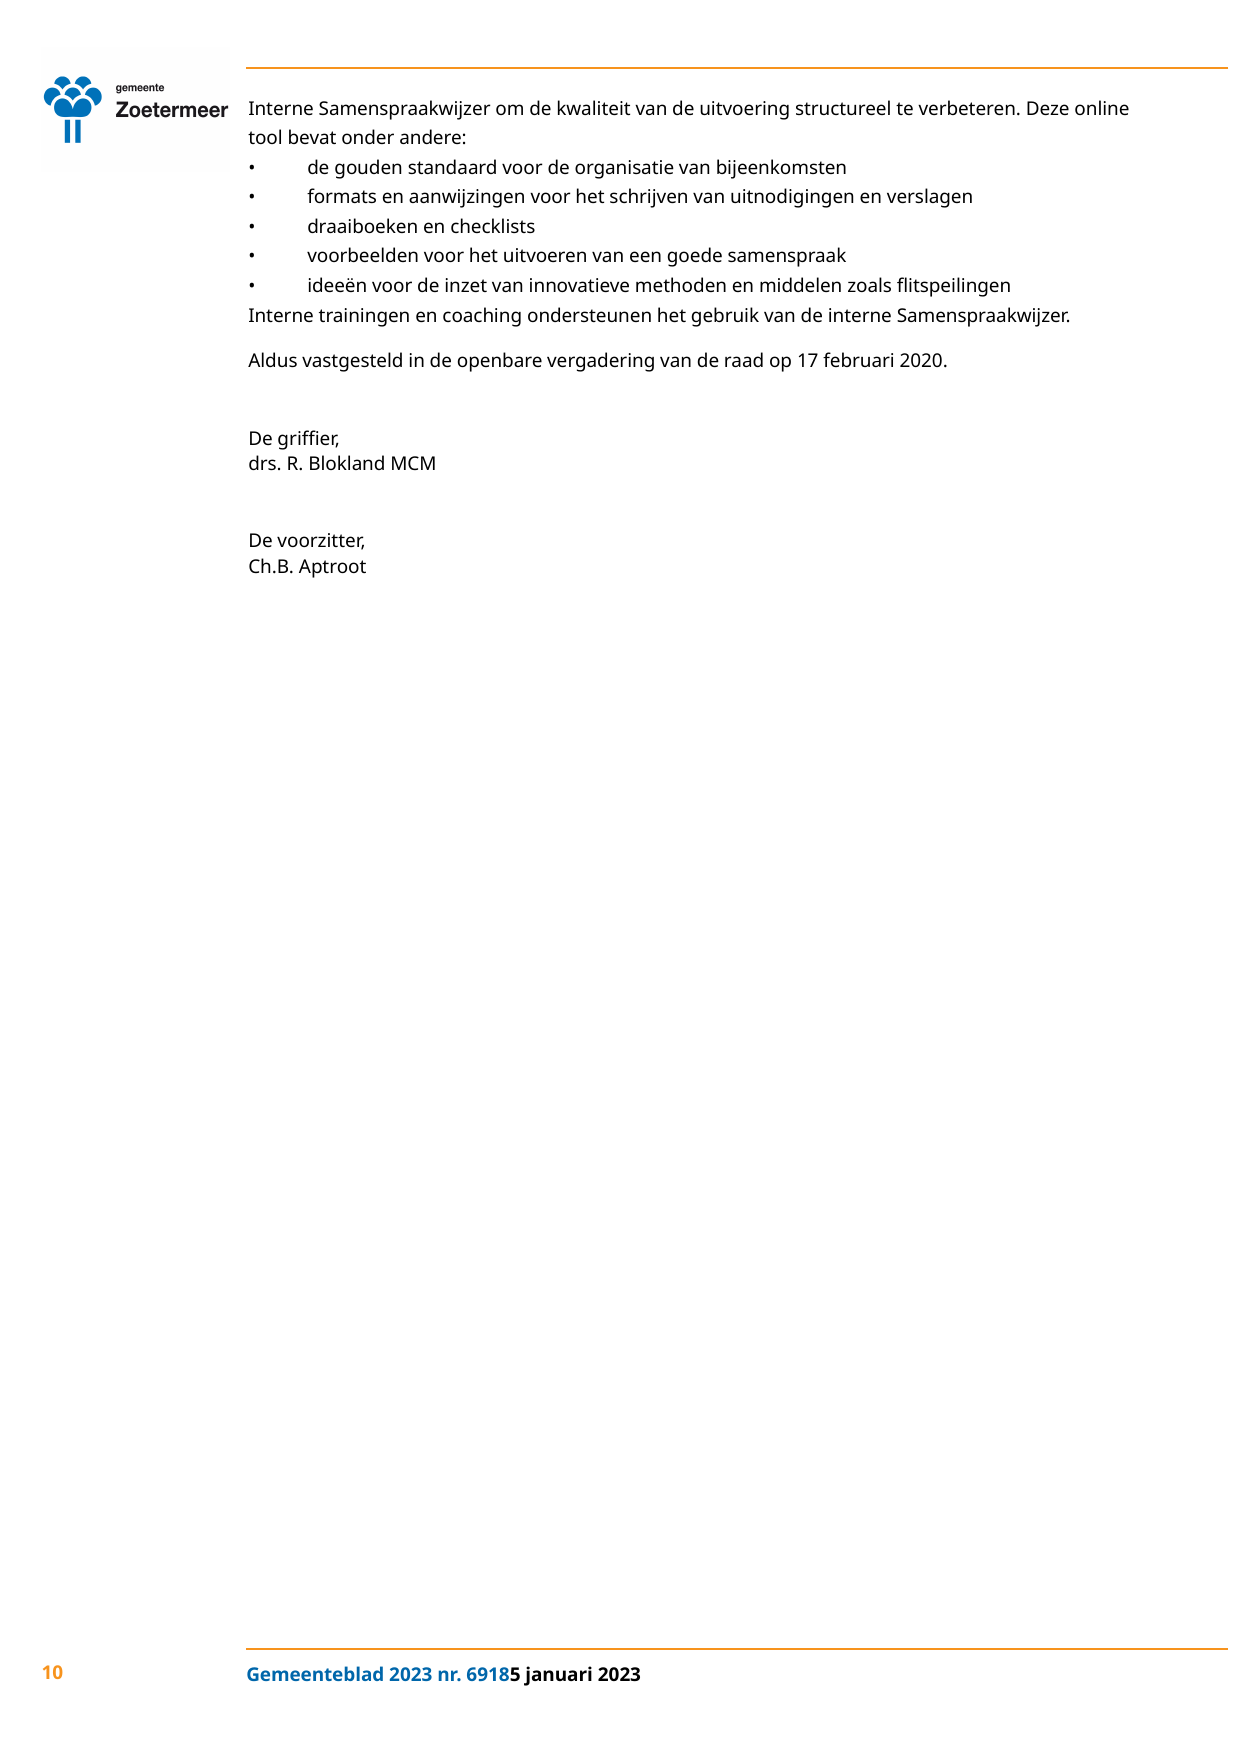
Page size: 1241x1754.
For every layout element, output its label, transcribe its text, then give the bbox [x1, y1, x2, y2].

text Interne trainingen en coaching ondersteunen het gebruik van de interne Samenspraakwijzer. [248, 302, 1152, 328]
picture [41, 47, 231, 172]
list ideeën voor de inzet van innovatieve methoden en middelen zoals flitspeilingen [248, 272, 1152, 298]
text De voorzitter, [248, 528, 1152, 553]
list draaiboeken en checklists [248, 213, 1152, 239]
text Ch.B. Aptroot [248, 553, 1152, 579]
text Aldus vastgesteld in de openbare vergadering van de raad op 17 februari 2020. [248, 347, 1152, 373]
text drs. R. Blokland MCM [248, 450, 1152, 476]
text Interne Samenspraakwijzer om de kwaliteit van de uitvoering structureel te verbeteren. Deze online tool bevat onder andere: [248, 95, 1152, 150]
list formats en aanwijzingen voor het schrijven van uitnodigingen en verslagen [248, 183, 1152, 209]
text De griffier, [248, 425, 1152, 450]
list voorbeelden voor het uitvoeren van een goede samenspraak [248, 243, 1152, 268]
list de gouden standaard voor de organisatie van bijeenkomsten [248, 154, 1152, 180]
